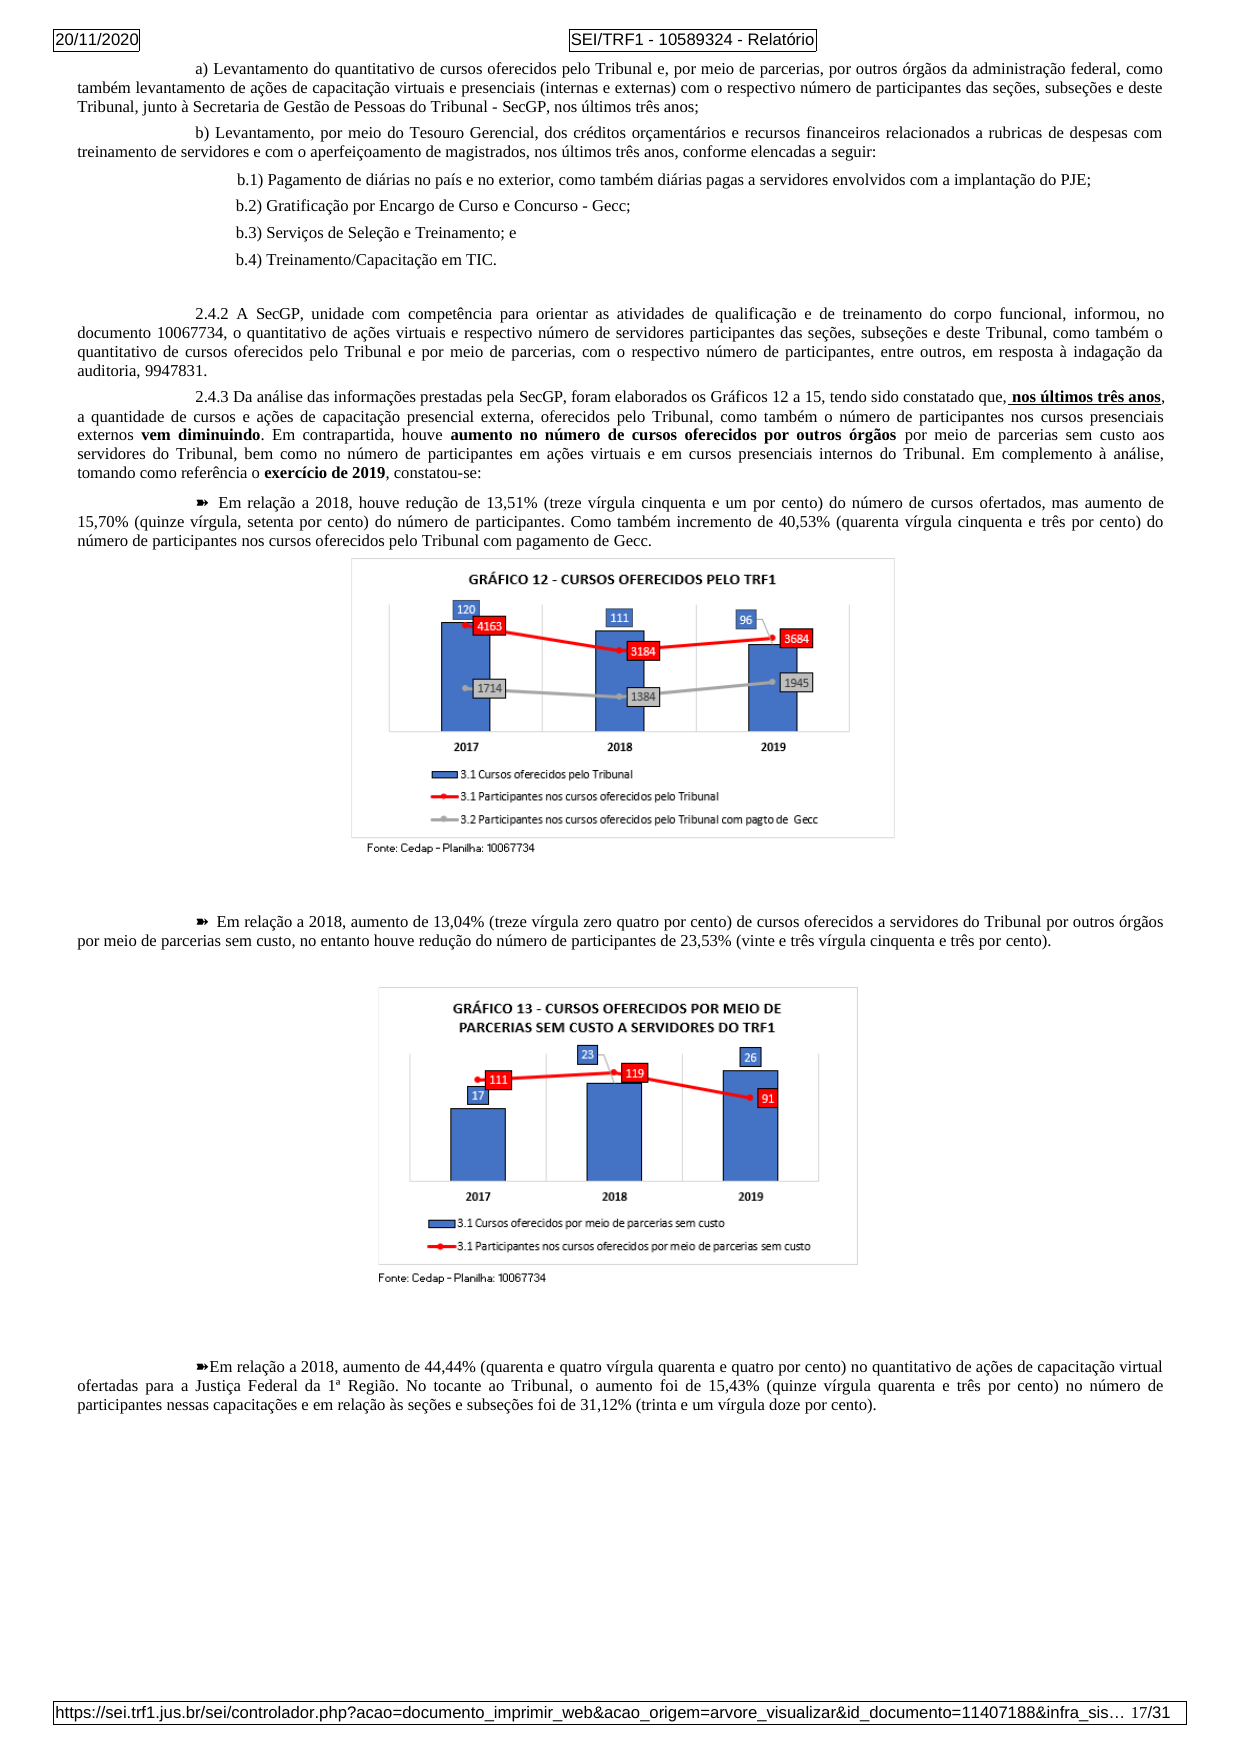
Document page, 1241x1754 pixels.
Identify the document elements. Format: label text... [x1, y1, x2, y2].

list Levantamento, por meio do Tesouro Gerencial, dos créditos orçamentários e recursos financeiros relacionados a rubricas de despesas com treinamento de servidores e com o aperfeiçoamento de magistrados, nos últimos três anos, conforme elencadas a seguir: [77, 124, 1164, 161]
picture [378, 987, 858, 1284]
list Levantamento do quantitativo de cursos oferecidos pelo Tribunal e, por meio de parcerias, por outros órgãos da administração federal, como também levantamento de ações de capacitação virtuais e presenciais (internas e externas) com o respectivo número de participantes das seções, subseções e deste Tribunal, junto à Secretaria de Gestão de Pessoas do Tribunal - SecGP, nos últimos três anos; [77, 59, 1166, 116]
picture [351, 558, 895, 854]
text ➽Em relação a 2018, aumento de 44,44% (quarenta e quatro vírgula quarenta e quatro por cento) no quantitativo de ações de capacitação virtual ofertadas para a Justiça Federal da 1ª Região. No tocante ao Tribunal, o aumento foi de 15,43% (quinze vírgula quarenta e três por cento) no número de participantes nessas capacitações e em relação às seções e subseções foi de 31,12% (trinta e um vírgula doze por cento). [77, 1355, 1165, 1413]
list Em relação a 2018, aumento de 13,04% (treze vírgula zero quatro por cento) de cursos oferecidos a servidores do Tribunal por outros órgãos por meio de parcerias sem custo, no entanto houve redução do número de participantes de 23,53% (vinte e três vírgula cinquenta e três por cento). [77, 910, 1165, 949]
list Em relação a 2018, houve redução de 13,51% (treze vírgula cinquenta e um por cento) do número de cursos ofertados, mas aumento de 15,70% (quinze vírgula, setenta por cento) do número de participantes. Como também incremento de 40,53% (quarenta vírgula cinquenta e três por cento) do número de participantes nos cursos oferecidos pelo Tribunal com pagamento de Gecc. [77, 491, 1166, 549]
list Da análise das informações prestadas pela SecGP, foram elaborados os Gráficos 12 a 15, tendo sido constatado que, nos últimos três anos, a quantidade de cursos e ações de capacitação presencial externa, oferecidos pelo Tribunal, como também o número de participantes nos cursos presenciais externos vem diminuindo. Em contrapartida, houve aumento no número de cursos oferecidos por outros órgãos por meio de parcerias sem custo aos servidores do Tribunal, bem como no número de participantes em ações virtuais e em cursos presenciais internos do Tribunal. Em complemento à análise, tomando como referência o exercício de 2019, constatou-se: [77, 388, 1165, 482]
text b.3) Serviços de Seleção e Treinamento; e b.4) Treinamento/Capacitação em TIC. [236, 223, 519, 269]
list A SecGP, unidade com competência para orientar as atividades de qualificação e de treinamento do corpo funcional, informou, no documento 10067734, o quantitativo de ações virtuais e respectivo número de servidores participantes das seções, subseções e deste Tribunal, como também o quantitativo de cursos oferecidos pelo Tribunal e por meio de parcerias, com o respectivo número de participantes, entre outros, em resposta à indagação da auditoria, 9947831. [77, 304, 1165, 380]
list Pagamento de diárias no país e no exterior, como também diárias pagas a servidores envolvidos com a implantação do PJE; b.2) Gratificação por Encargo de Curso e Concurso - Gecc; [236, 169, 1092, 215]
